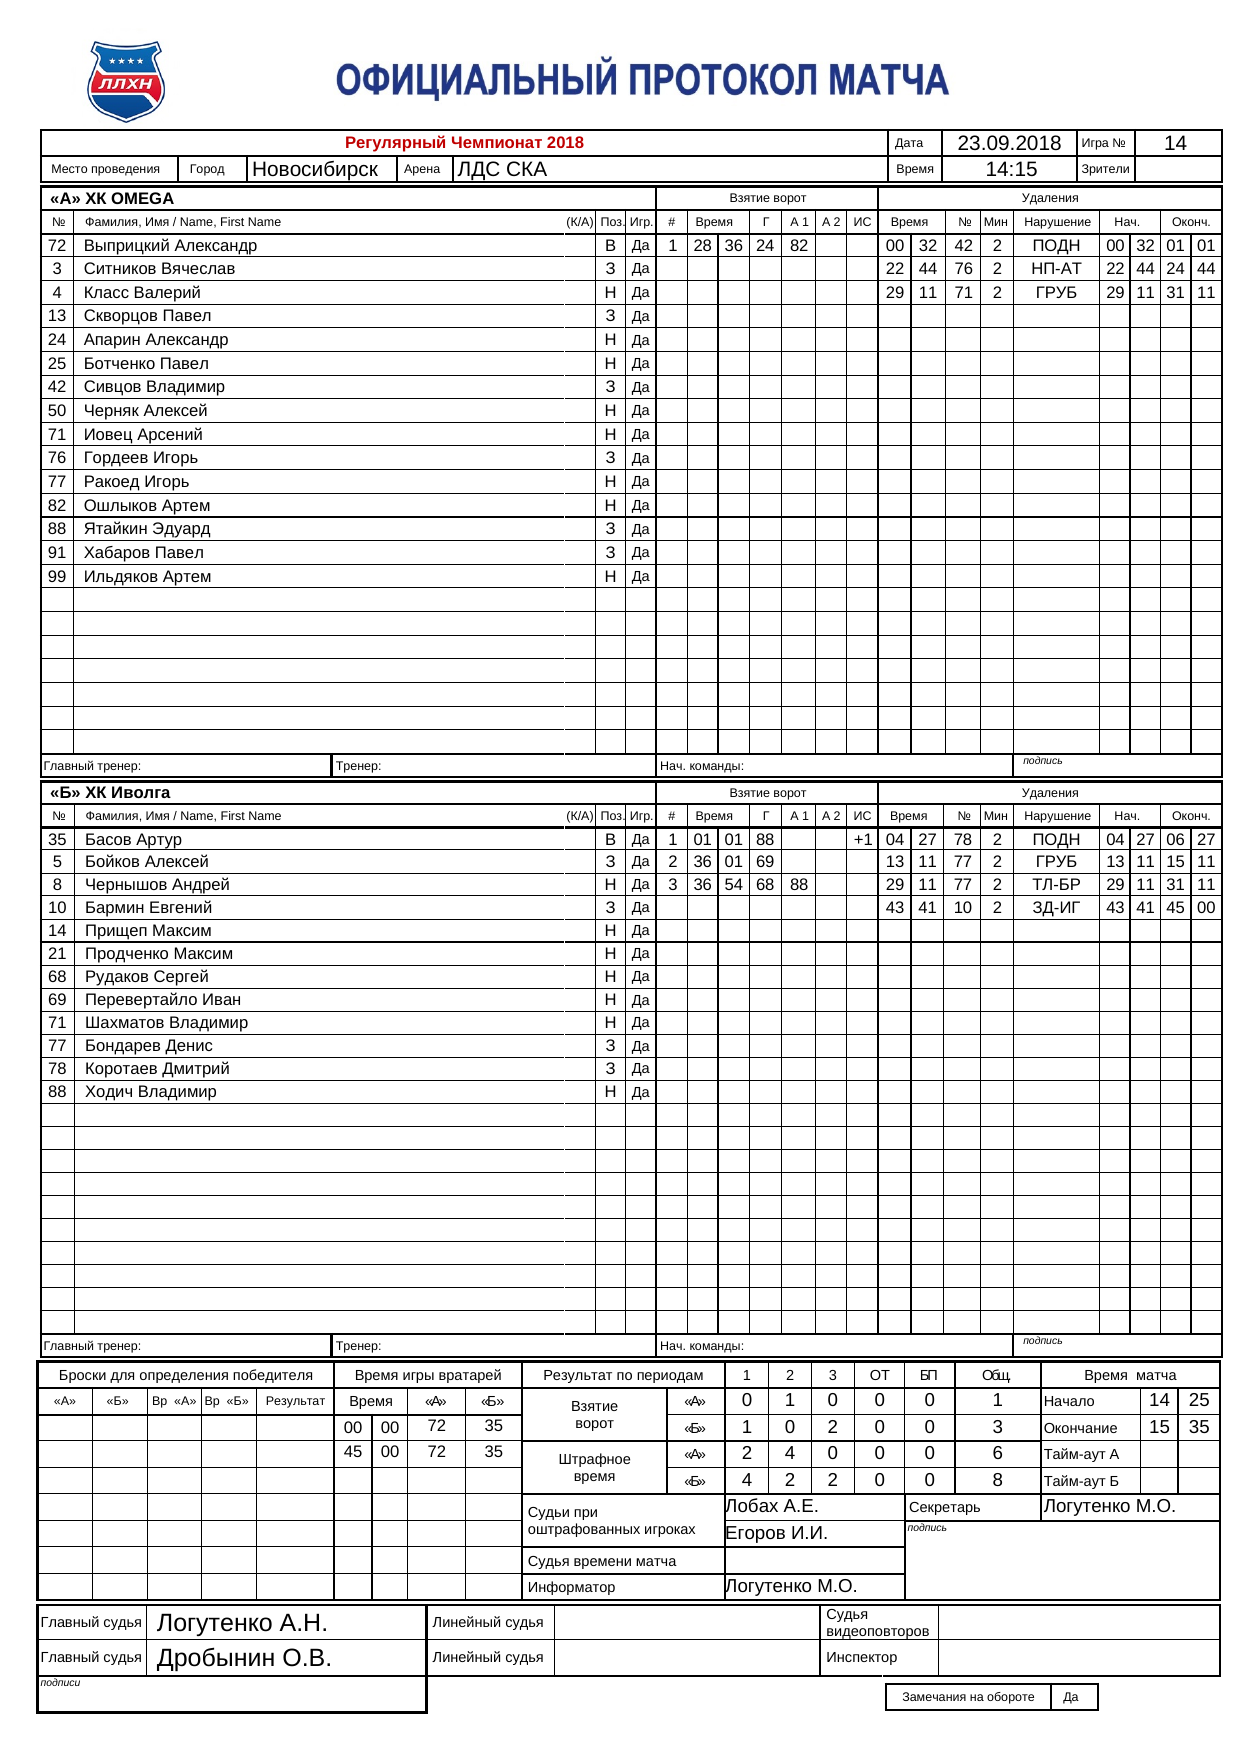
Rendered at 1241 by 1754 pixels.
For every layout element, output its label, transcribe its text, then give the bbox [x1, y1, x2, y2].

table_cell [939, 1606, 1219, 1639]
table_cell [750, 707, 781, 729]
table_cell [816, 1012, 846, 1033]
table_cell [1192, 966, 1221, 987]
table_cell [816, 636, 846, 658]
table_cell 2 [726, 1442, 768, 1467]
table_cell [816, 1196, 846, 1218]
table_cell 41 [1131, 896, 1160, 918]
table_cell [847, 305, 877, 327]
table_cell [1192, 446, 1221, 469]
table_cell Игр. [626, 805, 655, 826]
table_cell Вр «А» [148, 1389, 201, 1413]
table_cell Результат [257, 1389, 333, 1413]
table_cell З [596, 305, 625, 327]
table_cell [657, 920, 687, 941]
table_cell Басов Артур [75, 829, 564, 849]
table_cell [750, 446, 781, 469]
table_header «Б» ХК Иволга [42, 783, 655, 803]
table_cell [1014, 1104, 1099, 1126]
table_cell подписи [39, 1677, 425, 1711]
table_cell [1161, 1012, 1190, 1033]
table_cell № [42, 805, 74, 826]
table_cell [719, 257, 749, 280]
table_cell [879, 423, 910, 445]
table_cell [93, 1521, 147, 1546]
table_cell 11 [1192, 850, 1221, 872]
table_cell [981, 1012, 1013, 1033]
table_cell [1192, 399, 1221, 422]
table_cell [719, 1035, 749, 1057]
table_cell [1100, 636, 1129, 658]
table_cell [565, 1058, 595, 1079]
table_cell [879, 1265, 910, 1287]
table_cell [1131, 683, 1160, 706]
table_cell 11 [1192, 281, 1221, 303]
table_cell [1131, 399, 1160, 422]
table_cell А 2 [816, 805, 846, 826]
table_cell [912, 305, 945, 327]
table_cell [782, 730, 815, 753]
table_cell [1100, 328, 1129, 351]
table_cell [42, 730, 73, 753]
table_cell Мин [981, 805, 1013, 826]
table_cell 29 [879, 281, 910, 303]
table_cell № [944, 805, 980, 826]
table_cell Ятайкин Эдуард [74, 518, 564, 540]
table_cell [148, 1441, 201, 1467]
table_cell [1192, 1288, 1221, 1310]
table_cell [1100, 446, 1129, 469]
table_cell [719, 989, 749, 1011]
table_cell [596, 588, 625, 611]
table_cell [782, 588, 815, 611]
table_cell [750, 1219, 781, 1241]
table_cell [847, 470, 877, 493]
table_cell Да [626, 1081, 655, 1103]
table_cell [1131, 1127, 1160, 1149]
table_cell [847, 1012, 877, 1033]
table_cell [596, 1219, 625, 1241]
table_cell [1192, 1173, 1221, 1195]
table_cell [1014, 1150, 1099, 1172]
table_cell [75, 1219, 564, 1241]
table_cell [42, 1219, 74, 1241]
table_cell [1100, 659, 1129, 682]
table_cell [816, 352, 846, 374]
table_cell [596, 1311, 625, 1333]
table_cell [782, 305, 815, 327]
table_cell 4 [726, 1468, 768, 1493]
table_cell [816, 850, 846, 872]
table_cell [565, 470, 595, 493]
table_cell [335, 1468, 371, 1493]
table_header Броски для определения победителя [39, 1363, 333, 1387]
table_cell [981, 376, 1013, 398]
table_cell [626, 1288, 655, 1310]
table_cell [1100, 1150, 1129, 1172]
table_cell [1100, 588, 1129, 611]
table_cell Тренер: [333, 1335, 655, 1356]
table_cell [946, 399, 980, 422]
table_cell [719, 1081, 749, 1103]
table_cell [657, 328, 687, 351]
table_cell [719, 659, 749, 682]
table_cell [688, 966, 717, 987]
table_cell Да [626, 966, 655, 987]
table_cell Судья видеоповторов [821, 1606, 938, 1639]
table_cell [944, 1058, 980, 1079]
table_cell [750, 352, 781, 374]
table_cell ГРУБ [1014, 281, 1099, 303]
table_cell [879, 707, 910, 729]
table_cell «Б » [466, 1389, 521, 1413]
table_cell [750, 1196, 781, 1218]
table_cell 25 [42, 352, 73, 374]
table_cell [847, 707, 877, 729]
table_cell [626, 1196, 655, 1218]
table_cell 11 [1131, 874, 1160, 895]
table_cell [912, 636, 945, 658]
table_cell [688, 683, 717, 706]
table_cell [912, 943, 943, 964]
table_cell А 1 [782, 805, 815, 826]
table_cell [565, 257, 595, 280]
table_cell [565, 588, 595, 611]
table_cell «Б» [668, 1468, 724, 1493]
table_cell [42, 1173, 74, 1195]
table_cell [981, 423, 1013, 445]
table_cell А 1 [782, 211, 815, 233]
table_cell [944, 1311, 980, 1333]
table_cell Линейный судья [428, 1606, 554, 1639]
table_cell 91 [42, 541, 73, 564]
table_cell [719, 494, 749, 516]
table_cell [750, 1081, 781, 1103]
table_cell [981, 636, 1013, 658]
table_cell 13 [879, 850, 910, 872]
table_cell [750, 1265, 781, 1287]
table_cell 78 [42, 1058, 74, 1079]
table_cell Нач. команды: [657, 755, 1012, 776]
table_cell [1014, 683, 1099, 706]
table_cell [565, 966, 595, 987]
table_cell [1161, 494, 1190, 516]
table_cell 2 [657, 850, 687, 872]
table_cell [565, 683, 595, 706]
table_cell Ситников Вячеслав [74, 257, 564, 280]
table_cell [688, 588, 717, 611]
table_cell 42 [42, 376, 73, 398]
table_cell [657, 1242, 687, 1264]
table_cell 4 [42, 281, 73, 303]
table_cell [1014, 1219, 1099, 1241]
table_cell [750, 1012, 781, 1033]
table_cell [1192, 1127, 1221, 1149]
table_cell [1192, 376, 1221, 398]
table_cell Да [626, 352, 655, 374]
table_cell [257, 1441, 333, 1467]
table_cell [719, 896, 749, 918]
table_cell [847, 376, 877, 398]
table_cell [847, 1288, 877, 1310]
table_cell [750, 565, 781, 587]
table_cell Да [626, 1035, 655, 1057]
table_cell [1100, 966, 1129, 987]
table_cell [565, 1242, 595, 1264]
table_cell [719, 612, 749, 634]
table_cell [466, 1547, 521, 1573]
table_cell [1161, 1219, 1190, 1241]
table_cell [719, 1219, 749, 1241]
table_cell 35 [466, 1416, 521, 1440]
table_cell [1014, 446, 1099, 469]
table_cell [944, 1104, 980, 1126]
table_cell [719, 376, 749, 398]
table_cell [626, 1242, 655, 1264]
table_cell Бармин Евгений [75, 896, 564, 918]
table_cell [719, 1265, 749, 1287]
table_cell [750, 1035, 781, 1057]
table_cell [1192, 612, 1221, 634]
table_cell [657, 730, 687, 753]
table_cell Зрители [1078, 157, 1134, 181]
table_cell 77 [42, 1035, 74, 1057]
table_cell [719, 1127, 749, 1149]
table_cell [1100, 683, 1129, 706]
table_cell Шахматов Владимир [75, 1012, 564, 1033]
table_cell [202, 1441, 256, 1467]
table_cell [816, 1311, 846, 1333]
table_cell [626, 1265, 655, 1287]
table_cell [657, 966, 687, 987]
table_cell [782, 352, 815, 374]
table_cell [847, 399, 877, 422]
table_cell [981, 1288, 1013, 1310]
table_cell [750, 966, 781, 987]
table_cell [750, 305, 781, 327]
table_cell [944, 1012, 980, 1033]
table_cell [657, 1173, 687, 1195]
table_cell [42, 1242, 74, 1264]
table_cell [1192, 328, 1221, 351]
table_cell Город [179, 157, 246, 181]
table_cell [782, 1173, 815, 1195]
table_cell [816, 446, 846, 469]
table_cell [1161, 588, 1190, 611]
table_cell 31 [1161, 874, 1190, 895]
table_cell [626, 1173, 655, 1195]
table_cell [657, 305, 687, 327]
table_cell [782, 565, 815, 587]
table_cell Да [626, 446, 655, 469]
table_cell Перевертайло Иван [75, 989, 564, 1011]
table_cell [946, 659, 980, 682]
table_cell [626, 612, 655, 634]
table_cell [257, 1574, 333, 1599]
table_cell [750, 989, 781, 1011]
table_cell [782, 966, 815, 987]
table_cell 31 [1161, 281, 1190, 303]
table_cell [719, 518, 749, 540]
table_cell [626, 1150, 655, 1172]
table_cell [657, 707, 687, 729]
table_cell [816, 1150, 846, 1172]
table_cell [847, 659, 877, 682]
table_cell [719, 707, 749, 729]
table_cell [981, 446, 1013, 469]
table_cell [688, 352, 717, 374]
table_cell [408, 1547, 465, 1573]
table_cell [879, 683, 910, 706]
table_cell 13 [1100, 850, 1129, 872]
table_cell Г [750, 805, 781, 826]
table_cell [1100, 470, 1129, 493]
table_cell [148, 1574, 201, 1599]
table_cell [657, 896, 687, 918]
table_cell [688, 1265, 717, 1287]
table_cell [847, 1081, 877, 1103]
table_cell 0 [726, 1389, 768, 1413]
table_cell [879, 518, 910, 540]
table_cell [782, 1058, 815, 1079]
table_cell [847, 328, 877, 351]
table_cell [981, 989, 1013, 1011]
table_cell [657, 494, 687, 516]
table_cell [688, 565, 717, 587]
table_cell [688, 1150, 717, 1172]
table_cell [981, 707, 1013, 729]
table_cell [74, 636, 564, 658]
table_header Время матча [1042, 1363, 1219, 1387]
table_cell 50 [42, 399, 73, 422]
table_cell Судьи при оштрафованных игроках [523, 1495, 724, 1546]
table_cell [981, 730, 1013, 753]
table_cell [1131, 494, 1160, 516]
table_cell Черняк Алексей [74, 399, 564, 422]
table_cell [93, 1494, 147, 1520]
table_cell [565, 305, 595, 327]
table_cell [912, 1242, 943, 1264]
table_cell 43 [1100, 896, 1129, 918]
table_cell [202, 1521, 256, 1546]
table_cell [39, 1494, 92, 1520]
table_cell [719, 328, 749, 351]
table_cell 99 [42, 565, 73, 587]
table_cell З [596, 1058, 625, 1079]
table_cell [981, 588, 1013, 611]
table_cell Дробынин О.В. [147, 1640, 425, 1675]
table_cell 01 [719, 850, 749, 872]
table_cell [847, 423, 877, 445]
table_cell [565, 874, 595, 895]
table_cell Взятие ворот [523, 1389, 666, 1440]
table_cell [1192, 494, 1221, 516]
table_cell 11 [912, 874, 943, 895]
table_cell [688, 1127, 717, 1149]
table_cell [1100, 1219, 1129, 1241]
table_cell [750, 1127, 781, 1149]
table_cell [1131, 352, 1160, 374]
table_cell 29 [1100, 874, 1129, 895]
table_cell «А» [668, 1389, 724, 1413]
table_cell Бондарев Денис [75, 1035, 564, 1057]
table_cell [657, 943, 687, 964]
table_cell [1131, 1081, 1160, 1103]
table_cell [750, 257, 781, 280]
table_cell [688, 1196, 717, 1218]
table_cell [42, 1288, 74, 1310]
table_cell [750, 612, 781, 634]
table_cell [750, 518, 781, 540]
table_cell [1131, 1311, 1160, 1333]
table_cell [912, 1311, 943, 1333]
table_cell [565, 1173, 595, 1195]
table_cell Время [335, 1389, 407, 1413]
table_cell [847, 1311, 877, 1333]
table_cell [912, 494, 945, 516]
table_cell [879, 612, 910, 634]
table_cell [565, 1081, 595, 1103]
table_cell [1161, 1150, 1190, 1172]
table_cell Хабаров Павел [74, 541, 564, 564]
table_cell 71 [42, 1012, 74, 1033]
table_cell Время [889, 157, 941, 181]
table_cell 27 [1192, 829, 1221, 849]
table_cell [657, 1219, 687, 1241]
table_cell 22 [879, 257, 910, 280]
table_cell [565, 281, 595, 303]
table_cell [912, 1035, 943, 1057]
table_cell [1192, 989, 1221, 1011]
table_cell [42, 1196, 74, 1218]
table_cell [1014, 518, 1099, 540]
table_cell 69 [42, 989, 74, 1011]
table_cell [657, 1035, 687, 1057]
table_cell [981, 541, 1013, 564]
table_cell [1014, 399, 1099, 422]
table_cell [981, 494, 1013, 516]
table_cell [944, 1081, 980, 1103]
table_cell [1100, 1058, 1129, 1079]
table_cell [596, 1104, 625, 1126]
table_cell (К/А) [565, 805, 595, 826]
table_cell [688, 1081, 717, 1103]
table_cell [879, 470, 910, 493]
table_cell [879, 1104, 910, 1126]
table_cell В [596, 235, 625, 256]
table_cell [1192, 1242, 1221, 1264]
table_header 1 [726, 1363, 768, 1387]
table_cell Главный судья [39, 1606, 146, 1639]
table_cell [816, 659, 846, 682]
table_cell 04 [1100, 829, 1129, 849]
table_cell 68 [750, 874, 781, 895]
table_cell [1131, 376, 1160, 398]
table_cell [565, 989, 595, 1011]
table_cell 0 [769, 1415, 811, 1440]
table_cell [1192, 707, 1221, 729]
table_cell [688, 1058, 717, 1079]
table_cell [1014, 659, 1099, 682]
table_cell ПОДН [1014, 829, 1099, 849]
table_cell [782, 1242, 815, 1264]
table_cell [657, 470, 687, 493]
table_cell 88 [42, 518, 73, 540]
table_cell [1100, 1311, 1129, 1333]
table_cell [879, 1311, 910, 1333]
table_cell [1131, 707, 1160, 729]
table_cell 35 [42, 829, 74, 849]
table_cell [626, 730, 655, 753]
table_cell 1 [657, 829, 687, 849]
table_cell [750, 920, 781, 941]
table_cell 44 [912, 257, 945, 280]
table_cell Н [596, 328, 625, 351]
table_cell [1161, 423, 1190, 445]
table_cell [688, 1104, 717, 1126]
table_cell [816, 565, 846, 587]
table_cell [719, 1150, 749, 1172]
table_cell [782, 446, 815, 469]
table_cell [1100, 1035, 1129, 1057]
table_cell 01 [1161, 235, 1190, 256]
table_cell [1161, 966, 1190, 987]
table_cell [1192, 1311, 1221, 1333]
table_cell [657, 281, 687, 303]
table_cell [782, 1265, 815, 1287]
table_cell [373, 1547, 407, 1573]
table_cell 36 [719, 235, 749, 256]
table_cell [596, 1127, 625, 1149]
table_cell Н [596, 399, 625, 422]
table_cell [565, 1035, 595, 1057]
table_cell [719, 352, 749, 374]
table_cell [847, 920, 877, 941]
table_cell 77 [944, 874, 980, 895]
table_cell 00 [335, 1416, 371, 1440]
table_cell [1014, 1265, 1099, 1287]
table_cell Ходич Владимир [75, 1081, 564, 1103]
table_cell [946, 730, 980, 753]
table_cell [657, 612, 687, 634]
table_cell Нач. [1100, 211, 1160, 233]
table_cell [565, 1127, 595, 1149]
table_cell [981, 565, 1013, 587]
table_cell [1161, 399, 1190, 422]
table_cell 24 [750, 235, 781, 256]
table_cell подпись [906, 1522, 1219, 1599]
table_header ОТ [855, 1363, 904, 1387]
table_cell # [657, 211, 687, 233]
table_cell [879, 920, 910, 941]
table_cell [1131, 636, 1160, 658]
table_cell Да [626, 989, 655, 1011]
table_cell 8 [956, 1468, 1040, 1493]
table_cell 0 [905, 1468, 954, 1493]
table_cell [1014, 588, 1099, 611]
table_cell [981, 683, 1013, 706]
table_cell [688, 989, 717, 1011]
table_cell [1131, 423, 1160, 445]
table_cell 2 [981, 850, 1013, 872]
table_cell З [596, 518, 625, 540]
table_cell [912, 541, 945, 564]
table_cell [883, 1677, 1220, 1681]
table_cell [1161, 376, 1190, 398]
table_cell [1192, 565, 1221, 587]
table_cell [1141, 1468, 1177, 1493]
table_header «А» ХК OMEGA [42, 188, 655, 209]
table_cell [1100, 541, 1129, 564]
table_cell [1100, 943, 1129, 964]
table_cell Н [596, 423, 625, 445]
table_cell [1100, 1288, 1129, 1310]
table_cell [1161, 328, 1190, 351]
table_cell 32 [1131, 235, 1160, 256]
table_cell [1014, 541, 1099, 564]
table_cell [1014, 328, 1099, 351]
table_cell 06 [1161, 829, 1190, 849]
table_cell [944, 1173, 980, 1195]
table_cell [879, 1127, 910, 1149]
table_cell [688, 328, 717, 351]
table_cell [782, 612, 815, 634]
table_cell [1100, 707, 1129, 729]
table_cell [912, 1173, 943, 1195]
table_cell [750, 281, 781, 303]
table_cell [782, 707, 815, 729]
table_cell [1131, 1219, 1160, 1241]
table_header 23.09.2018 [943, 131, 1076, 155]
table_cell Оконч. [1161, 805, 1221, 826]
table_cell 72 [42, 235, 73, 256]
table_cell [565, 659, 595, 682]
table_cell [1014, 470, 1099, 493]
table_cell [257, 1468, 333, 1493]
table_cell [596, 707, 625, 729]
table_cell [565, 352, 595, 374]
table_cell [782, 257, 815, 280]
table_cell [782, 328, 815, 351]
table_cell [657, 446, 687, 469]
table_cell [1161, 1058, 1190, 1079]
table_cell 5 [42, 850, 74, 872]
table_cell [1014, 612, 1099, 634]
table_cell [719, 399, 749, 422]
table_cell [373, 1468, 407, 1493]
table_cell [75, 1242, 564, 1264]
table_cell [1131, 1104, 1160, 1126]
table_cell [946, 518, 980, 540]
table_cell [944, 966, 980, 987]
table_cell [750, 1242, 781, 1264]
table_cell [879, 1196, 910, 1218]
table_cell подпись [1014, 755, 1221, 776]
table_cell [782, 1104, 815, 1126]
table_cell Ботченко Павел [74, 352, 564, 374]
table_header 3 [812, 1363, 854, 1387]
table_cell [657, 1288, 687, 1310]
table_cell [1100, 1081, 1129, 1103]
table_cell [944, 943, 980, 964]
table_cell Да [626, 518, 655, 540]
table_cell [565, 399, 595, 422]
table_cell Да [626, 920, 655, 941]
table_cell [847, 1104, 877, 1126]
table_cell [912, 399, 945, 422]
table_cell [719, 966, 749, 987]
table_cell [565, 328, 595, 351]
table_cell [981, 518, 1013, 540]
table_cell [750, 1058, 781, 1079]
table_cell [1192, 943, 1221, 964]
table_cell 0 [855, 1389, 904, 1413]
table_cell [816, 943, 846, 964]
table_cell 2 [981, 281, 1013, 303]
table_cell 2 [812, 1415, 854, 1440]
table_cell [1131, 1035, 1160, 1057]
table_cell [879, 1081, 910, 1103]
table_cell [75, 1196, 564, 1218]
table_cell 88 [42, 1081, 74, 1103]
table_cell [879, 1012, 910, 1033]
table_cell [879, 659, 910, 682]
table_cell [1161, 659, 1190, 682]
table_cell [93, 1416, 147, 1440]
table_cell Класс Валерий [74, 281, 564, 303]
table_cell 0 [905, 1442, 954, 1467]
table_cell [939, 1640, 1219, 1675]
table_header Да [1052, 1685, 1097, 1709]
table_cell 88 [782, 874, 815, 895]
table_cell [1014, 1058, 1099, 1079]
table_cell [912, 1265, 943, 1287]
table_cell Игр. [626, 211, 655, 233]
table_cell [912, 920, 943, 941]
table_cell [565, 376, 595, 398]
table_cell [148, 1547, 201, 1573]
table_cell 76 [946, 257, 980, 280]
table_header БП [905, 1363, 954, 1387]
table_cell [912, 1012, 943, 1033]
table_cell [657, 257, 687, 280]
table_cell 27 [912, 829, 943, 849]
table_cell [75, 1311, 564, 1333]
table_cell [1192, 1150, 1221, 1172]
table_cell [626, 707, 655, 729]
table_cell [912, 659, 945, 682]
table_cell [1014, 1173, 1099, 1195]
table_cell 0 [855, 1415, 904, 1440]
table_cell [1161, 470, 1190, 493]
table_cell [816, 1058, 846, 1079]
table_cell [555, 1640, 819, 1675]
table_cell [981, 1058, 1013, 1079]
table_cell [912, 1288, 943, 1310]
table_cell [912, 376, 945, 398]
table_cell 1 [657, 235, 687, 256]
table_cell «А» [668, 1442, 724, 1467]
table_cell [596, 636, 625, 658]
table_cell [74, 707, 564, 729]
table_cell [688, 1035, 717, 1057]
table_cell «Б» [668, 1415, 724, 1440]
table_cell Судья времени матча [523, 1548, 724, 1573]
table_cell 2 [981, 235, 1013, 256]
table_cell [946, 305, 980, 327]
table_cell [1192, 659, 1221, 682]
table_cell 24 [42, 328, 73, 351]
table_cell Да [626, 850, 655, 872]
table_header 2 [769, 1363, 811, 1387]
table_cell [466, 1494, 521, 1520]
table_cell [596, 612, 625, 634]
table_cell [1100, 518, 1129, 540]
table_cell [1100, 920, 1129, 941]
table_cell Логутенко М.О. [726, 1575, 904, 1599]
table_cell [944, 989, 980, 1011]
table_cell [39, 1574, 92, 1599]
table_cell [816, 1288, 846, 1310]
table_cell [1192, 636, 1221, 658]
table_cell [1131, 1265, 1160, 1287]
table_cell [981, 328, 1013, 351]
table_cell [912, 730, 945, 753]
table_cell [1131, 588, 1160, 611]
table_cell [879, 1219, 910, 1241]
table_cell [879, 1242, 910, 1264]
table_cell [879, 1173, 910, 1195]
table_cell [981, 659, 1013, 682]
table_cell [596, 1265, 625, 1287]
table_cell [1192, 470, 1221, 493]
table_cell 01 [1192, 235, 1221, 256]
table_cell Н [596, 352, 625, 374]
table_cell [75, 1173, 564, 1195]
table_cell [816, 829, 846, 849]
table_cell [42, 659, 73, 682]
table_cell [1014, 1127, 1099, 1149]
table_cell [847, 1150, 877, 1172]
table_cell Г [750, 211, 781, 233]
table_cell 42 [946, 235, 980, 256]
table_cell 15 [1161, 850, 1190, 872]
table_cell [1131, 1173, 1160, 1195]
table_cell [847, 1265, 877, 1287]
table_cell [688, 659, 717, 682]
table_cell [1161, 636, 1190, 658]
table_cell [816, 1219, 846, 1241]
table_cell [1131, 1196, 1160, 1218]
table_cell [42, 683, 73, 706]
table_cell 77 [42, 470, 73, 493]
table_cell [1131, 1150, 1160, 1172]
table_cell [726, 1548, 904, 1573]
table_cell [1100, 1265, 1129, 1287]
table_cell [657, 636, 687, 658]
table_cell [1100, 565, 1129, 587]
table_cell [946, 376, 980, 398]
table_cell Место проведения [42, 157, 177, 181]
table_cell З [596, 896, 625, 918]
table_cell [688, 376, 717, 398]
table_cell [626, 636, 655, 658]
table_cell [879, 730, 910, 753]
table_cell [719, 636, 749, 658]
table_cell [816, 235, 846, 256]
table_cell [981, 1219, 1013, 1241]
table_cell [782, 281, 815, 303]
table_cell Нарушение [1014, 211, 1099, 233]
table_cell [688, 423, 717, 445]
table_cell [565, 1265, 595, 1287]
table_cell [466, 1468, 521, 1493]
table_cell [74, 730, 564, 753]
table_cell [816, 896, 846, 918]
table_cell [944, 1219, 980, 1241]
table_cell [688, 920, 717, 941]
table_cell 04 [879, 829, 910, 849]
table_cell [42, 707, 73, 729]
table_cell [719, 943, 749, 964]
table_cell [719, 1242, 749, 1264]
table_cell 11 [912, 850, 943, 872]
table_cell [39, 1416, 92, 1440]
table_cell [657, 588, 687, 611]
table_cell [565, 1012, 595, 1033]
table_cell [912, 707, 945, 729]
table_cell [1131, 612, 1160, 634]
table_cell [335, 1521, 371, 1546]
table_cell [408, 1494, 465, 1520]
table_cell [657, 541, 687, 564]
table_cell [408, 1468, 465, 1493]
table_cell [1014, 1242, 1099, 1264]
table_cell [1014, 707, 1099, 729]
table_cell [912, 1219, 943, 1241]
table_cell 24 [1161, 257, 1190, 280]
table_cell № [946, 211, 980, 233]
table_cell З [596, 257, 625, 280]
table_header Результат по периодам [523, 1363, 724, 1387]
table_cell Ракоед Игорь [74, 470, 564, 493]
table_cell [42, 588, 73, 611]
table_cell [816, 376, 846, 398]
table_cell [782, 829, 815, 849]
table_cell [719, 1104, 749, 1126]
table_cell [944, 920, 980, 941]
table_cell [782, 920, 815, 941]
table_cell [1192, 1219, 1221, 1241]
table_cell [847, 518, 877, 540]
table_cell [879, 376, 910, 398]
table_cell [750, 376, 781, 398]
table_cell [657, 565, 687, 587]
table_cell [626, 1219, 655, 1241]
table_cell [816, 541, 846, 564]
table_cell [596, 1173, 625, 1195]
table_cell [657, 518, 687, 540]
table_cell З [596, 541, 625, 564]
table_cell [202, 1494, 256, 1520]
table_cell Да [626, 305, 655, 327]
table_cell З [596, 446, 625, 469]
table_cell [912, 1081, 943, 1103]
table_cell [688, 257, 717, 280]
table_cell [1100, 1104, 1129, 1126]
table_cell [202, 1468, 256, 1493]
table_cell [847, 1127, 877, 1149]
table_cell 27 [1131, 829, 1160, 849]
table_cell ГРУБ [1014, 850, 1099, 872]
table_cell Да [626, 896, 655, 918]
table_cell [39, 1468, 92, 1493]
table_cell [981, 1311, 1013, 1333]
table_cell [719, 1196, 749, 1218]
table_cell 77 [944, 850, 980, 872]
table_cell Н [596, 966, 625, 987]
table_cell [719, 446, 749, 469]
table_cell [816, 423, 846, 445]
table_cell Нач. команды: [657, 1335, 1012, 1356]
table_cell [946, 328, 980, 351]
table_cell [657, 1104, 687, 1126]
table_cell 3 [657, 874, 687, 895]
table_cell [74, 612, 564, 634]
table_cell «А» [39, 1389, 92, 1413]
table_cell [1161, 1265, 1190, 1287]
table_cell [688, 636, 717, 658]
table_cell [1161, 1035, 1190, 1057]
table_cell Да [626, 541, 655, 564]
table_cell [1100, 1242, 1129, 1264]
table_cell Вр «Б» [202, 1389, 256, 1413]
table_cell [1192, 1196, 1221, 1218]
table_cell ИС [847, 805, 877, 826]
table_cell [565, 541, 595, 564]
table_cell [719, 1058, 749, 1079]
table_cell [1131, 1242, 1160, 1264]
table_cell [750, 423, 781, 445]
table_cell [688, 470, 717, 493]
table_header Удаления [879, 188, 1221, 209]
table_cell Коротаев Дмитрий [75, 1058, 564, 1079]
table_cell [981, 1242, 1013, 1264]
table_header 14 [1136, 131, 1221, 155]
table_cell [1192, 1265, 1221, 1287]
table_cell [946, 494, 980, 516]
table_cell Бойков Алексей [75, 850, 564, 872]
table_cell [847, 541, 877, 564]
table_cell [565, 494, 595, 516]
table_cell [847, 943, 877, 964]
table_cell [148, 1468, 201, 1493]
table_cell [148, 1521, 201, 1546]
table_header Общ. [956, 1363, 1040, 1387]
table_cell [688, 730, 717, 753]
table_cell 44 [1131, 257, 1160, 280]
table_cell 8 [42, 874, 74, 895]
table_cell [944, 1242, 980, 1264]
table_cell [816, 588, 846, 611]
table_cell Линейный судья [428, 1640, 554, 1675]
table_cell [688, 1012, 717, 1033]
table_cell [912, 1058, 943, 1079]
table_cell [1100, 1012, 1129, 1033]
table_cell [257, 1521, 333, 1546]
table_cell [816, 730, 846, 753]
table_cell 36 [688, 874, 717, 895]
table_cell [879, 305, 910, 327]
table_cell Н [596, 565, 625, 587]
table_cell [816, 1081, 846, 1103]
table_cell [719, 541, 749, 564]
table_cell Н [596, 1012, 625, 1033]
table_cell Тайм-аут Б [1042, 1468, 1140, 1493]
table_cell [1192, 1081, 1221, 1103]
table_cell [879, 943, 910, 964]
table_cell [1161, 683, 1190, 706]
table_cell Начало [1042, 1389, 1140, 1413]
table_cell [1131, 1012, 1160, 1033]
table_header Время игры вратарей [335, 1363, 521, 1387]
table_cell [1100, 305, 1129, 327]
table_cell [688, 1288, 717, 1310]
table_cell [879, 352, 910, 374]
table_cell [93, 1547, 147, 1573]
table_cell Гордеев Игорь [74, 446, 564, 469]
table_cell [847, 235, 877, 256]
table_cell Да [626, 376, 655, 398]
table_cell [816, 328, 846, 351]
table_cell [981, 1265, 1013, 1287]
table_cell [847, 1242, 877, 1264]
table_cell [657, 683, 687, 706]
table_cell [879, 328, 910, 351]
table_cell 1 [726, 1415, 768, 1440]
table_cell [1161, 305, 1190, 327]
table_cell [1131, 1058, 1160, 1079]
table_cell [816, 518, 846, 540]
table_cell [626, 659, 655, 682]
table_cell [782, 399, 815, 422]
table_cell Выприцкий Александр [74, 235, 564, 256]
table_cell # [657, 805, 687, 826]
table_cell [596, 1288, 625, 1310]
table_cell [816, 1265, 846, 1287]
table_cell 41 [912, 896, 943, 918]
table_cell [466, 1574, 521, 1599]
table_cell [565, 1150, 595, 1172]
table_cell [1100, 352, 1129, 374]
table_cell [688, 494, 717, 516]
table_cell 0 [855, 1468, 904, 1493]
table_cell 01 [688, 829, 717, 849]
table_cell [1131, 730, 1160, 753]
table_cell 15 [1141, 1415, 1177, 1440]
table_cell [1131, 470, 1160, 493]
table_cell Штрафное время [523, 1442, 666, 1493]
table_cell [1131, 565, 1160, 587]
table_cell [75, 1104, 564, 1126]
table_cell [719, 1173, 749, 1195]
table_cell Фамилия, Имя / Name, First Name [75, 805, 565, 826]
table_cell [816, 1242, 846, 1264]
table_cell 76 [42, 446, 73, 469]
table_cell НП-АТ [1014, 257, 1099, 280]
table_cell Окончание [1042, 1415, 1140, 1440]
table_cell [688, 1242, 717, 1264]
table_cell [1014, 989, 1099, 1011]
table_cell [1131, 305, 1160, 327]
table_cell [981, 470, 1013, 493]
table_cell [782, 1311, 815, 1333]
table_cell Н [596, 989, 625, 1011]
table_cell [847, 966, 877, 987]
table_cell [257, 1494, 333, 1520]
table_cell [39, 1441, 92, 1467]
table_cell [944, 1265, 980, 1287]
table_cell Да [626, 399, 655, 422]
table_cell [1161, 1127, 1190, 1149]
table_cell [879, 494, 910, 516]
table_cell [847, 612, 877, 634]
table_cell [816, 281, 846, 303]
table_cell [565, 1196, 595, 1218]
table_cell [750, 470, 781, 493]
table_cell 4 [769, 1442, 811, 1467]
table_cell 13 [42, 305, 73, 327]
table_header Взятие ворот [657, 783, 877, 803]
table_cell +1 [847, 829, 877, 849]
table_cell [1014, 920, 1099, 941]
table_cell «А» [408, 1389, 465, 1413]
table_cell Н [596, 470, 625, 493]
table_cell [1131, 1288, 1160, 1310]
table_cell ЛДС СКА [454, 157, 887, 181]
table_cell [912, 588, 945, 611]
table_cell [688, 943, 717, 964]
table_cell [555, 1606, 819, 1639]
table_cell Время [688, 805, 749, 826]
table_cell 45 [1161, 896, 1190, 918]
table_cell [626, 1311, 655, 1333]
table_cell [944, 1127, 980, 1149]
table_cell [335, 1574, 371, 1599]
table_cell [981, 1035, 1013, 1057]
table_cell 72 [408, 1416, 465, 1440]
table_cell З [596, 376, 625, 398]
table_cell [946, 588, 980, 611]
table_cell [1161, 541, 1190, 564]
table_cell ЗД-ИГ [1014, 896, 1099, 918]
table_cell [1100, 399, 1129, 422]
table_cell [565, 636, 595, 658]
table_cell 21 [42, 943, 74, 964]
table_cell [1192, 920, 1221, 941]
table_cell Н [596, 494, 625, 516]
table_cell [428, 1677, 882, 1711]
table_cell [981, 1196, 1013, 1218]
table_cell [946, 683, 980, 706]
table_cell [1131, 446, 1160, 469]
table_cell [816, 470, 846, 493]
table_cell Скворцов Павел [74, 305, 564, 327]
table_cell [1014, 423, 1099, 445]
table_cell [750, 1288, 781, 1310]
table_cell 88 [750, 829, 781, 849]
table_cell Апарин Александр [74, 328, 564, 351]
table_cell [1192, 730, 1221, 753]
table_cell 14 [1141, 1389, 1177, 1413]
table_cell Да [626, 874, 655, 895]
table_cell [1014, 943, 1099, 964]
table_cell Фамилия, Имя / Name, First Name [74, 211, 565, 233]
table_cell [912, 1104, 943, 1126]
table_cell [1100, 376, 1129, 398]
table_cell 3 [956, 1415, 1040, 1440]
table_cell 1 [956, 1389, 1040, 1413]
table_cell [1014, 305, 1099, 327]
table_cell [657, 1127, 687, 1149]
table_cell [1100, 612, 1129, 634]
table_cell [912, 1127, 943, 1149]
table_cell [1131, 518, 1160, 540]
table_cell [565, 612, 595, 634]
table_cell [657, 376, 687, 398]
table_cell [847, 874, 877, 895]
table_cell Егоров И.И. [726, 1521, 904, 1546]
table_cell [816, 612, 846, 634]
table_cell [981, 966, 1013, 987]
table_cell [565, 1288, 595, 1310]
table_cell [782, 1288, 815, 1310]
table_cell [782, 989, 815, 1011]
table_cell [981, 920, 1013, 941]
table_cell [847, 683, 877, 706]
table_cell [688, 518, 717, 540]
table_cell Главный тренер: [42, 1335, 330, 1356]
table_cell [1161, 707, 1190, 729]
table_cell 1 [769, 1389, 811, 1413]
table_cell Логутенко А.Н. [147, 1606, 425, 1639]
table_cell [1161, 565, 1190, 587]
table_cell [42, 1311, 74, 1333]
table_cell 11 [1131, 281, 1160, 303]
table_cell Н [596, 874, 625, 895]
table_cell [688, 1173, 717, 1195]
table_cell [847, 896, 877, 918]
table_cell [782, 376, 815, 398]
table_cell Рудаков Сергей [75, 966, 564, 987]
table_cell [719, 1311, 749, 1333]
table_cell Н [596, 943, 625, 964]
table_cell Н [596, 1081, 625, 1103]
table_cell 2 [981, 257, 1013, 280]
table_header Игра № [1078, 131, 1134, 155]
table_cell 0 [812, 1389, 854, 1413]
table_cell 0 [905, 1415, 954, 1440]
table_cell [750, 1311, 781, 1333]
table_cell З [596, 850, 625, 872]
table_cell [657, 1265, 687, 1287]
table_cell [1161, 352, 1190, 374]
table_cell [981, 943, 1013, 964]
table_cell Поз. [596, 211, 625, 233]
table_cell [565, 1219, 595, 1241]
table_cell [816, 920, 846, 941]
table_cell [688, 399, 717, 422]
table_cell [782, 943, 815, 964]
table_cell [944, 1150, 980, 1172]
table_cell [1192, 305, 1221, 327]
table_cell Нач. [1100, 805, 1160, 826]
table_cell 22 [1100, 257, 1129, 280]
table_cell [1131, 920, 1160, 941]
table_cell [1192, 683, 1221, 706]
table_cell [75, 1288, 564, 1310]
table_cell [688, 281, 717, 303]
table_cell [93, 1574, 147, 1599]
table_cell [946, 423, 980, 445]
table_cell 0 [812, 1442, 854, 1467]
table_cell 01 [719, 829, 749, 849]
table_cell [912, 966, 943, 987]
table_cell [1100, 494, 1129, 516]
table_cell [1014, 1035, 1099, 1057]
table_cell [981, 399, 1013, 422]
table_cell [912, 352, 945, 374]
table_cell 82 [782, 235, 815, 256]
table_cell [42, 1265, 74, 1287]
table_cell [688, 541, 717, 564]
table_cell Арена [398, 157, 452, 181]
table_cell Лобах А.Е. [726, 1495, 904, 1520]
table_cell [879, 1035, 910, 1057]
table_cell [782, 1012, 815, 1033]
table_cell [42, 1104, 74, 1126]
table_cell 2 [981, 896, 1013, 918]
table_cell [1131, 659, 1160, 682]
table_cell Мин [981, 211, 1013, 233]
table_cell [816, 494, 846, 516]
table_cell [816, 1173, 846, 1195]
table_cell [1100, 1127, 1129, 1149]
table_cell [565, 943, 595, 964]
table_cell [782, 1127, 815, 1149]
table_cell [1192, 588, 1221, 611]
table_cell 00 [373, 1416, 407, 1440]
table_cell [1161, 730, 1190, 753]
table_cell [42, 1127, 74, 1149]
table_cell [148, 1416, 201, 1440]
table_cell Тайм-аут А [1042, 1441, 1140, 1467]
table_cell 54 [719, 874, 749, 895]
table_cell [1100, 423, 1129, 445]
table_cell [750, 636, 781, 658]
table_cell [782, 1081, 815, 1103]
table_cell [42, 612, 73, 634]
table_cell [596, 1150, 625, 1172]
table_cell [847, 1035, 877, 1057]
table_cell [373, 1521, 407, 1546]
table_cell 29 [879, 874, 910, 895]
table_cell [782, 683, 815, 706]
table_cell [750, 541, 781, 564]
table_cell Прищеп Максим [75, 920, 564, 941]
table_cell Ильдяков Артем [74, 565, 564, 587]
table_cell Ошлыков Артем [74, 494, 564, 516]
table_header Дата [889, 131, 941, 155]
table_cell [782, 1196, 815, 1218]
table_cell [879, 565, 910, 587]
table_cell [596, 1196, 625, 1218]
table_cell Продченко Максим [75, 943, 564, 964]
table_cell Да [626, 1058, 655, 1079]
table_cell [39, 1547, 92, 1573]
table_cell [1161, 1081, 1190, 1103]
table_cell 00 [1100, 235, 1129, 256]
table_cell 00 [1192, 896, 1221, 918]
table_header Замечания на обороте [887, 1685, 1050, 1709]
table_cell [981, 1150, 1013, 1172]
table_cell 14 [42, 920, 74, 941]
table_cell [1161, 518, 1190, 540]
table_cell [912, 423, 945, 445]
table_cell [847, 1058, 877, 1079]
table_cell [657, 1150, 687, 1172]
table_cell [847, 494, 877, 516]
table_cell [688, 707, 717, 729]
table_cell ИС [847, 211, 877, 233]
table_cell [981, 1173, 1013, 1195]
table_cell [1161, 989, 1190, 1011]
table_cell [565, 1311, 595, 1333]
table_cell [879, 1058, 910, 1079]
table_cell [1014, 730, 1099, 753]
table_cell [912, 612, 945, 634]
table_cell [1099, 1682, 1220, 1711]
table_cell [1100, 730, 1129, 753]
table_cell [847, 281, 877, 303]
table_cell [657, 1311, 687, 1333]
table_cell Да [626, 1012, 655, 1033]
table_cell [879, 966, 910, 987]
table_cell [750, 730, 781, 753]
table_cell [565, 518, 595, 540]
table_cell Да [626, 257, 655, 280]
table_cell [93, 1441, 147, 1467]
table_cell Новосибирск [248, 157, 396, 181]
table_cell 68 [42, 966, 74, 987]
table_cell [719, 565, 749, 587]
table_cell [912, 989, 943, 1011]
table_cell [750, 1173, 781, 1195]
table_cell «Б» [93, 1389, 147, 1413]
table_cell [1014, 1311, 1099, 1333]
table_cell [750, 1150, 781, 1172]
table_cell 2 [981, 874, 1013, 895]
table_cell [879, 636, 910, 658]
table_cell 0 [855, 1442, 904, 1467]
table_cell [847, 446, 877, 469]
table_cell 82 [42, 494, 73, 516]
table_cell 00 [373, 1441, 407, 1467]
table_cell [1192, 423, 1221, 445]
table_cell 2 [981, 829, 1013, 849]
table_cell [981, 1127, 1013, 1149]
table_cell [75, 1127, 564, 1149]
table_cell [847, 730, 877, 753]
table_cell [782, 659, 815, 682]
table_cell [944, 1035, 980, 1057]
table_cell [596, 683, 625, 706]
table_cell [626, 683, 655, 706]
table_cell [750, 1104, 781, 1126]
table_cell [719, 588, 749, 611]
table_cell [657, 1012, 687, 1033]
table_cell [912, 1196, 943, 1218]
table_cell 71 [42, 423, 73, 445]
table_cell [688, 305, 717, 327]
table_cell [719, 305, 749, 327]
table_cell [946, 446, 980, 469]
table_cell [1161, 943, 1190, 964]
table_cell [1192, 1058, 1221, 1079]
table_cell [688, 1219, 717, 1241]
table_cell [946, 352, 980, 374]
table_cell [719, 920, 749, 941]
table_cell [816, 989, 846, 1011]
table_cell [1014, 1081, 1099, 1103]
table_cell [1014, 376, 1099, 398]
table_cell [1192, 1012, 1221, 1033]
table_cell [202, 1416, 256, 1440]
table_cell [626, 1127, 655, 1149]
table_cell [879, 541, 910, 564]
table_cell 6 [956, 1442, 1040, 1467]
table_cell [1192, 518, 1221, 540]
table_cell [1192, 352, 1221, 374]
table_cell [1136, 157, 1221, 181]
table_cell [719, 470, 749, 493]
table_cell [816, 305, 846, 327]
table_cell [74, 659, 564, 682]
table_cell [879, 588, 910, 611]
table_cell [847, 588, 877, 611]
table_cell [879, 399, 910, 422]
table_cell 44 [1192, 257, 1221, 280]
picture [5, 28, 1179, 129]
table_cell [847, 565, 877, 587]
table_cell [782, 541, 815, 564]
table_cell 11 [1192, 874, 1221, 895]
table_cell [202, 1574, 256, 1599]
table_cell [565, 707, 595, 729]
table_cell 43 [879, 896, 910, 918]
table_cell [750, 328, 781, 351]
table_cell [782, 1035, 815, 1057]
table_cell [944, 1196, 980, 1218]
table_cell 35 [1179, 1415, 1219, 1440]
table_header Взятие ворот [657, 188, 877, 209]
table_cell [74, 683, 564, 706]
table_cell Время [879, 805, 943, 826]
table_cell ПОДН [1014, 235, 1099, 256]
table_cell [816, 874, 846, 895]
table_cell 45 [335, 1441, 371, 1467]
table_cell [626, 588, 655, 611]
table_cell [816, 966, 846, 987]
table_cell [565, 730, 595, 753]
table_cell Иовец Арсений [74, 423, 564, 445]
table_cell [565, 829, 595, 849]
table_cell Секретарь [906, 1495, 1040, 1520]
table_cell 32 [912, 235, 945, 256]
table_cell [1014, 494, 1099, 516]
table_cell [816, 707, 846, 729]
table_cell ТЛ-БР [1014, 874, 1099, 895]
table_cell [750, 588, 781, 611]
table_cell [847, 352, 877, 374]
table_cell [847, 636, 877, 658]
table_cell [596, 730, 625, 753]
table_cell [816, 1035, 846, 1057]
table_cell [816, 1104, 846, 1126]
table_cell подпись [1014, 1335, 1221, 1356]
table_cell [565, 920, 595, 941]
table_cell [335, 1494, 371, 1520]
table_cell 71 [946, 281, 980, 303]
table_cell [1131, 989, 1160, 1011]
table_cell 0 [905, 1389, 954, 1413]
table_cell В [596, 829, 625, 849]
table_cell [1014, 636, 1099, 658]
table_cell [257, 1416, 333, 1440]
table_cell 10 [944, 896, 980, 918]
table_cell 11 [1131, 850, 1160, 872]
table_cell [42, 1150, 74, 1172]
table_cell [912, 565, 945, 587]
table_cell 69 [750, 850, 781, 872]
table_cell [657, 423, 687, 445]
table_cell 36 [688, 850, 717, 872]
table_cell [847, 257, 877, 280]
table_cell [946, 541, 980, 564]
table_cell [750, 943, 781, 964]
table_cell [1014, 352, 1099, 374]
table_cell 3 [42, 257, 73, 280]
table_cell Время [688, 211, 749, 233]
table_cell [847, 989, 877, 1011]
table_cell [1100, 1196, 1129, 1218]
table_cell [1161, 1104, 1190, 1126]
table_cell [466, 1521, 521, 1546]
table_cell [912, 446, 945, 469]
table_cell [946, 470, 980, 493]
table_cell [1014, 1012, 1099, 1033]
table_header Удаления [879, 783, 1221, 803]
table_cell З [596, 1035, 625, 1057]
table_cell Да [626, 281, 655, 303]
table_cell [782, 1150, 815, 1172]
table_cell [657, 352, 687, 374]
table_cell [42, 636, 73, 658]
table_cell [750, 896, 781, 918]
table_cell [1014, 565, 1099, 587]
table_cell [75, 1265, 564, 1287]
table_cell [946, 565, 980, 587]
table_cell [719, 1288, 749, 1310]
table_cell 2 [769, 1468, 811, 1493]
table_cell [565, 896, 595, 918]
table_cell 14:15 [943, 157, 1076, 181]
table_cell Н [596, 920, 625, 941]
table_cell [782, 470, 815, 493]
table_cell [1131, 943, 1160, 964]
table_cell [1100, 989, 1129, 1011]
table_cell [1192, 1104, 1221, 1126]
table_cell Чернышов Андрей [75, 874, 564, 895]
table_cell [1131, 541, 1160, 564]
table_cell [1161, 1311, 1190, 1333]
table_cell [565, 850, 595, 872]
table_cell Да [626, 328, 655, 351]
table_cell [847, 1219, 877, 1241]
table_cell [782, 636, 815, 658]
table_cell [1192, 541, 1221, 564]
table_cell [981, 1104, 1013, 1126]
table_cell [335, 1547, 371, 1573]
table_cell Да [626, 470, 655, 493]
table_cell [816, 399, 846, 422]
table_cell Инспектор [821, 1640, 938, 1675]
table_cell [719, 683, 749, 706]
table_cell [1161, 612, 1190, 634]
table_cell Оконч. [1161, 211, 1221, 233]
table_cell 25 [1179, 1389, 1219, 1413]
table_cell [719, 730, 749, 753]
table_cell [688, 1311, 717, 1333]
table_cell [565, 423, 595, 445]
table_cell Да [626, 235, 655, 256]
table_cell [596, 1242, 625, 1264]
table_cell (К/А) [565, 211, 595, 233]
table_cell [1161, 1173, 1190, 1195]
table_cell Да [626, 423, 655, 445]
table_cell [565, 446, 595, 469]
table_cell [879, 446, 910, 469]
table_cell [1161, 920, 1190, 941]
table_cell [981, 612, 1013, 634]
table_cell [1131, 328, 1160, 351]
table_cell [39, 1521, 92, 1546]
table_cell Главный судья [39, 1640, 146, 1675]
table_cell [782, 494, 815, 516]
table_cell [782, 896, 815, 918]
table_cell Да [626, 943, 655, 964]
table_cell Н [596, 281, 625, 303]
table_cell Время [879, 211, 945, 233]
table_cell Да [626, 829, 655, 849]
table_cell [946, 707, 980, 729]
table_cell [750, 494, 781, 516]
table_cell [879, 1288, 910, 1310]
table_cell Информатор [523, 1575, 724, 1599]
table_cell [565, 1104, 595, 1126]
table_cell [1014, 966, 1099, 987]
table_cell [719, 423, 749, 445]
table_cell [1179, 1468, 1219, 1493]
table_cell 00 [879, 235, 910, 256]
table_cell Логутенко М.О. [1042, 1495, 1219, 1520]
table_cell 10 [42, 896, 74, 918]
table_cell Главный тренер: [42, 755, 330, 776]
table_cell [981, 1081, 1013, 1103]
table_cell [626, 1104, 655, 1126]
table_cell Да [626, 494, 655, 516]
table_cell [657, 1196, 687, 1218]
table_cell А 2 [816, 211, 846, 233]
table_cell [1014, 1288, 1099, 1310]
table_cell [816, 1127, 846, 1149]
table_cell [847, 1196, 877, 1218]
table_cell [1161, 1196, 1190, 1218]
table_cell [912, 1150, 943, 1172]
table_cell [373, 1574, 407, 1599]
table_cell [946, 636, 980, 658]
table_cell [565, 235, 595, 256]
table_cell [1161, 1242, 1190, 1264]
table_cell [688, 896, 717, 918]
table_cell [1192, 1035, 1221, 1057]
table_cell [782, 423, 815, 445]
table_cell [1179, 1441, 1219, 1467]
table_cell 72 [408, 1441, 465, 1467]
table_cell [74, 588, 564, 611]
table_cell [1141, 1441, 1177, 1467]
table_cell Поз. [596, 805, 625, 826]
table_cell [879, 1150, 910, 1172]
table_cell [688, 446, 717, 469]
table_cell 29 [1100, 281, 1129, 303]
table_cell Нарушение [1014, 805, 1099, 826]
table_cell [847, 850, 877, 872]
table_cell [202, 1547, 256, 1573]
table_cell [782, 518, 815, 540]
table_cell [1100, 1173, 1129, 1195]
table_cell [912, 470, 945, 493]
table_cell [782, 1219, 815, 1241]
table_cell [944, 1288, 980, 1310]
table_cell 35 [466, 1441, 521, 1467]
table_cell 28 [688, 235, 717, 256]
table_cell Тренер: [333, 755, 655, 776]
table_cell [750, 659, 781, 682]
table_cell [912, 683, 945, 706]
table_cell [1131, 966, 1160, 987]
table_cell [879, 989, 910, 1011]
table_cell [657, 1058, 687, 1079]
table_cell [946, 612, 980, 634]
table_cell [657, 659, 687, 682]
table_cell № [42, 211, 73, 233]
table_cell [657, 399, 687, 422]
table_cell [816, 257, 846, 280]
table_cell [408, 1521, 465, 1546]
table_cell [981, 305, 1013, 327]
table_cell [657, 989, 687, 1011]
table_cell [93, 1468, 147, 1493]
table_cell [782, 850, 815, 872]
table_cell [847, 1173, 877, 1195]
table_cell [148, 1494, 201, 1520]
table_cell [912, 328, 945, 351]
table_cell [257, 1547, 333, 1573]
table_cell [816, 683, 846, 706]
table_cell 2 [812, 1468, 854, 1493]
table_cell 11 [912, 281, 945, 303]
table_cell [1161, 446, 1190, 469]
table_cell [1014, 1196, 1099, 1218]
table_cell [373, 1494, 407, 1520]
table_cell [565, 565, 595, 587]
table_cell [75, 1150, 564, 1172]
table_cell [719, 281, 749, 303]
table_cell Сивцов Владимир [74, 376, 564, 398]
table_cell [1161, 1288, 1190, 1310]
table_cell [750, 683, 781, 706]
table_cell [912, 518, 945, 540]
table_cell [657, 1081, 687, 1103]
table_cell [719, 1012, 749, 1033]
table_cell Да [626, 565, 655, 587]
table_header Регулярный Чемпионат 2018 [42, 131, 887, 155]
table_cell [596, 659, 625, 682]
table_cell [981, 352, 1013, 374]
table_cell [688, 612, 717, 634]
table_cell 78 [944, 829, 980, 849]
table_cell [750, 399, 781, 422]
table_cell [408, 1574, 465, 1599]
